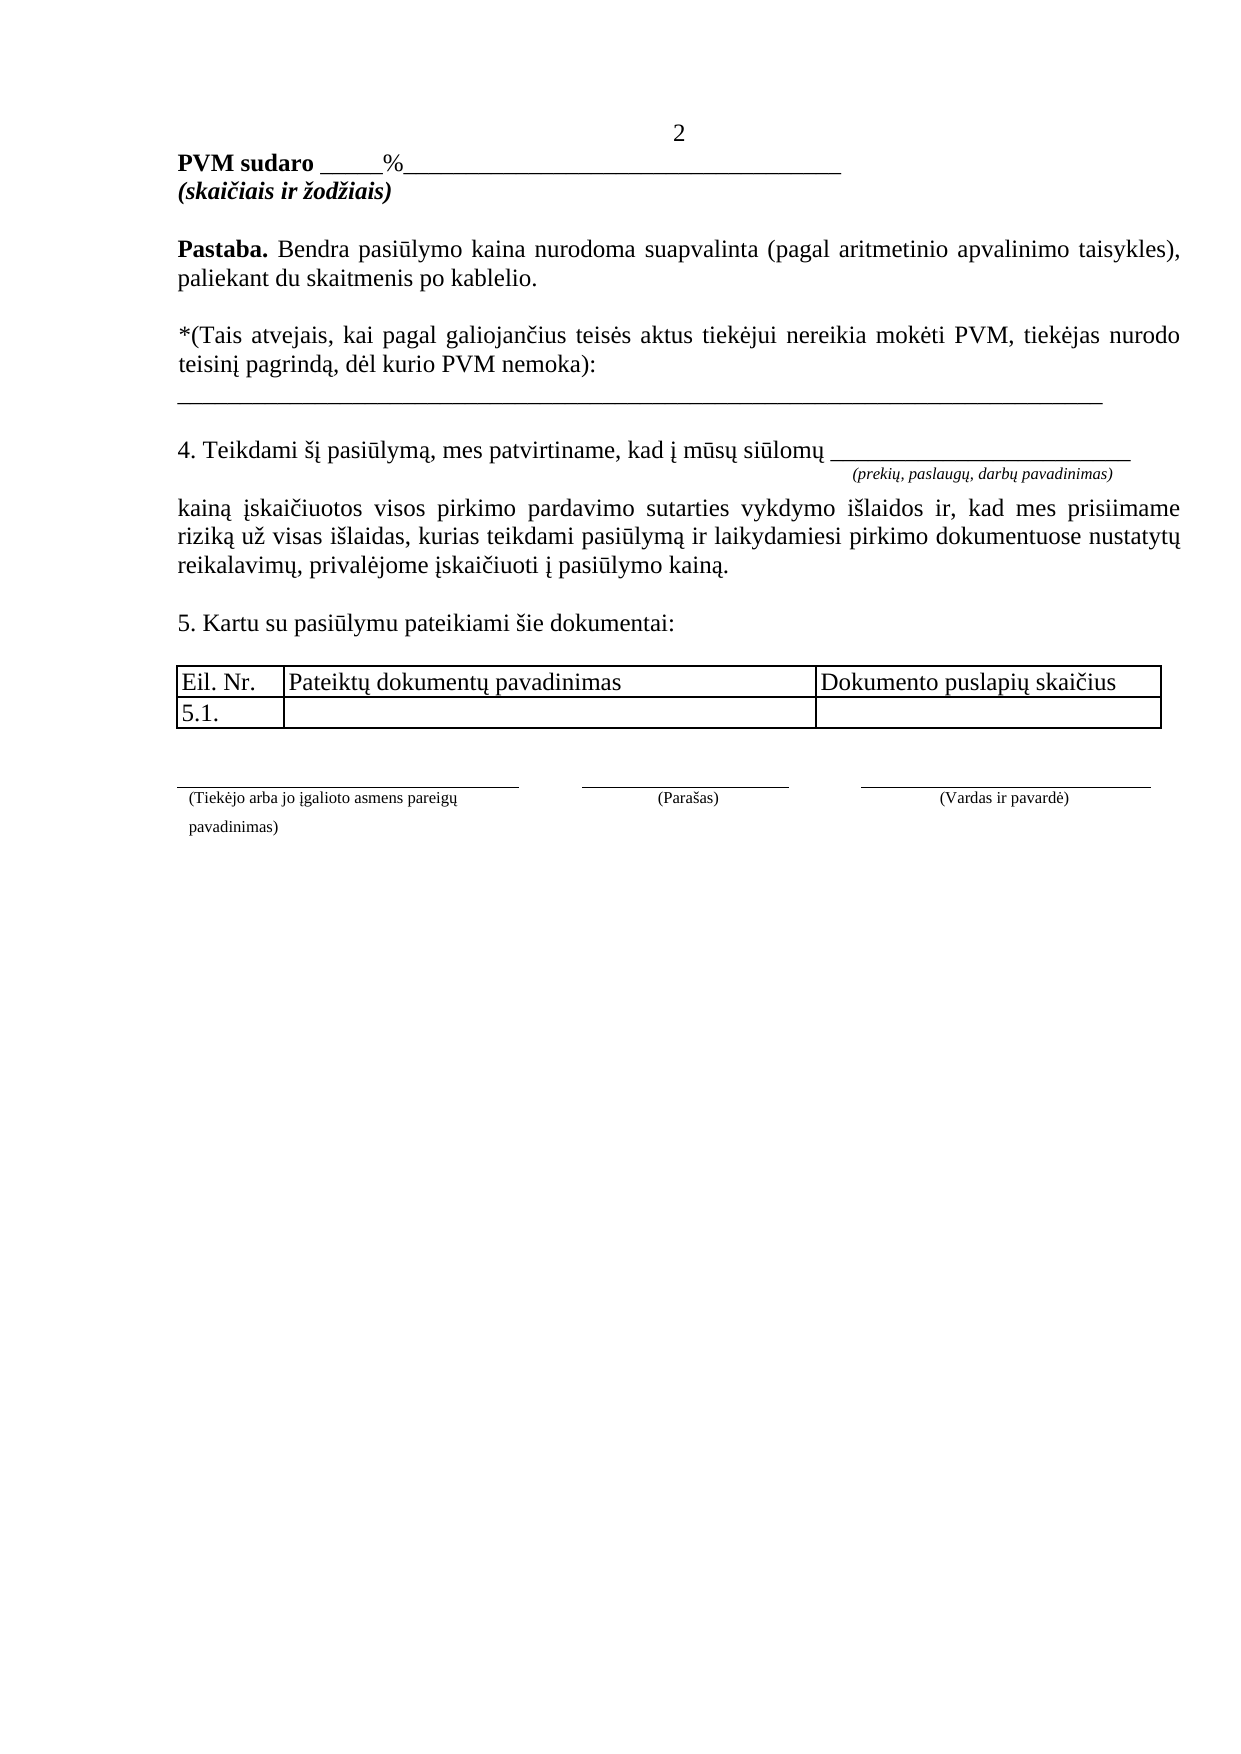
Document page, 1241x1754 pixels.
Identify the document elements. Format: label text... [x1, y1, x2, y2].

table_header Eil. Nr. [178, 667, 283, 696]
table_header [861, 758, 1151, 787]
table_header Dokumento puslapių skaičius [817, 667, 1160, 696]
table_cell [817, 698, 1160, 727]
text kainą įskaičiuotos visos pirkimo pardavimo sutarties vykdymo išlaidos ir, kad mes prisiimame riziką už visas išlaidas, kurias teikdami pasiūlymą ir laikydamiesi pirkimo dokumentuose nustatytų reikalavimų, privalėjome įskaičiuoti į pasiūlymo kainą. [177, 493, 1181, 579]
text PVM sudaro _____%___________________________________ [177, 148, 1181, 176]
text Pastaba. Bendra pasiūlymo kaina nurodoma suapvalinta (pagal aritmetinio apvalinimo taisykles), paliekant du skaitmenis po kablelio. [177, 234, 1181, 291]
table_header [519, 758, 582, 787]
table_header Pateiktų dokumentų pavadinimas [285, 667, 815, 696]
table_cell 5.1. [178, 698, 283, 727]
table_header [582, 758, 788, 787]
text 5. Kartu su pasiūlymu pateikiami šie dokumentai: [177, 608, 1181, 636]
text 4. Teikdami šį pasiūlymą, mes patvirtiname, kad į mūsų siūlomų ________________________ [177, 435, 1181, 464]
table_header [177, 758, 519, 787]
table_cell (Vardas ir pavardė) [861, 788, 1151, 846]
text (skaičiais ir žodžiais) [177, 176, 1181, 205]
text *(Tais atvejais, kai pagal galiojančius teisės aktus tiekėjui nereikia mokėti PVM, tiekėjas nurodo teisinį pagrindą, dėl kurio PVM nemoka): [178, 320, 1181, 378]
table_header [789, 758, 861, 787]
table_cell [285, 698, 815, 727]
text __________________________________________________________________________ [177, 378, 1181, 406]
table_cell (Parašas) [519, 787, 861, 846]
text (prekių, paslaugų, darbų pavadinimas) [717, 464, 1181, 493]
table_cell (Tiekėjo arba jo įgalioto asmens pareigų pavadinimas) [177, 788, 519, 846]
